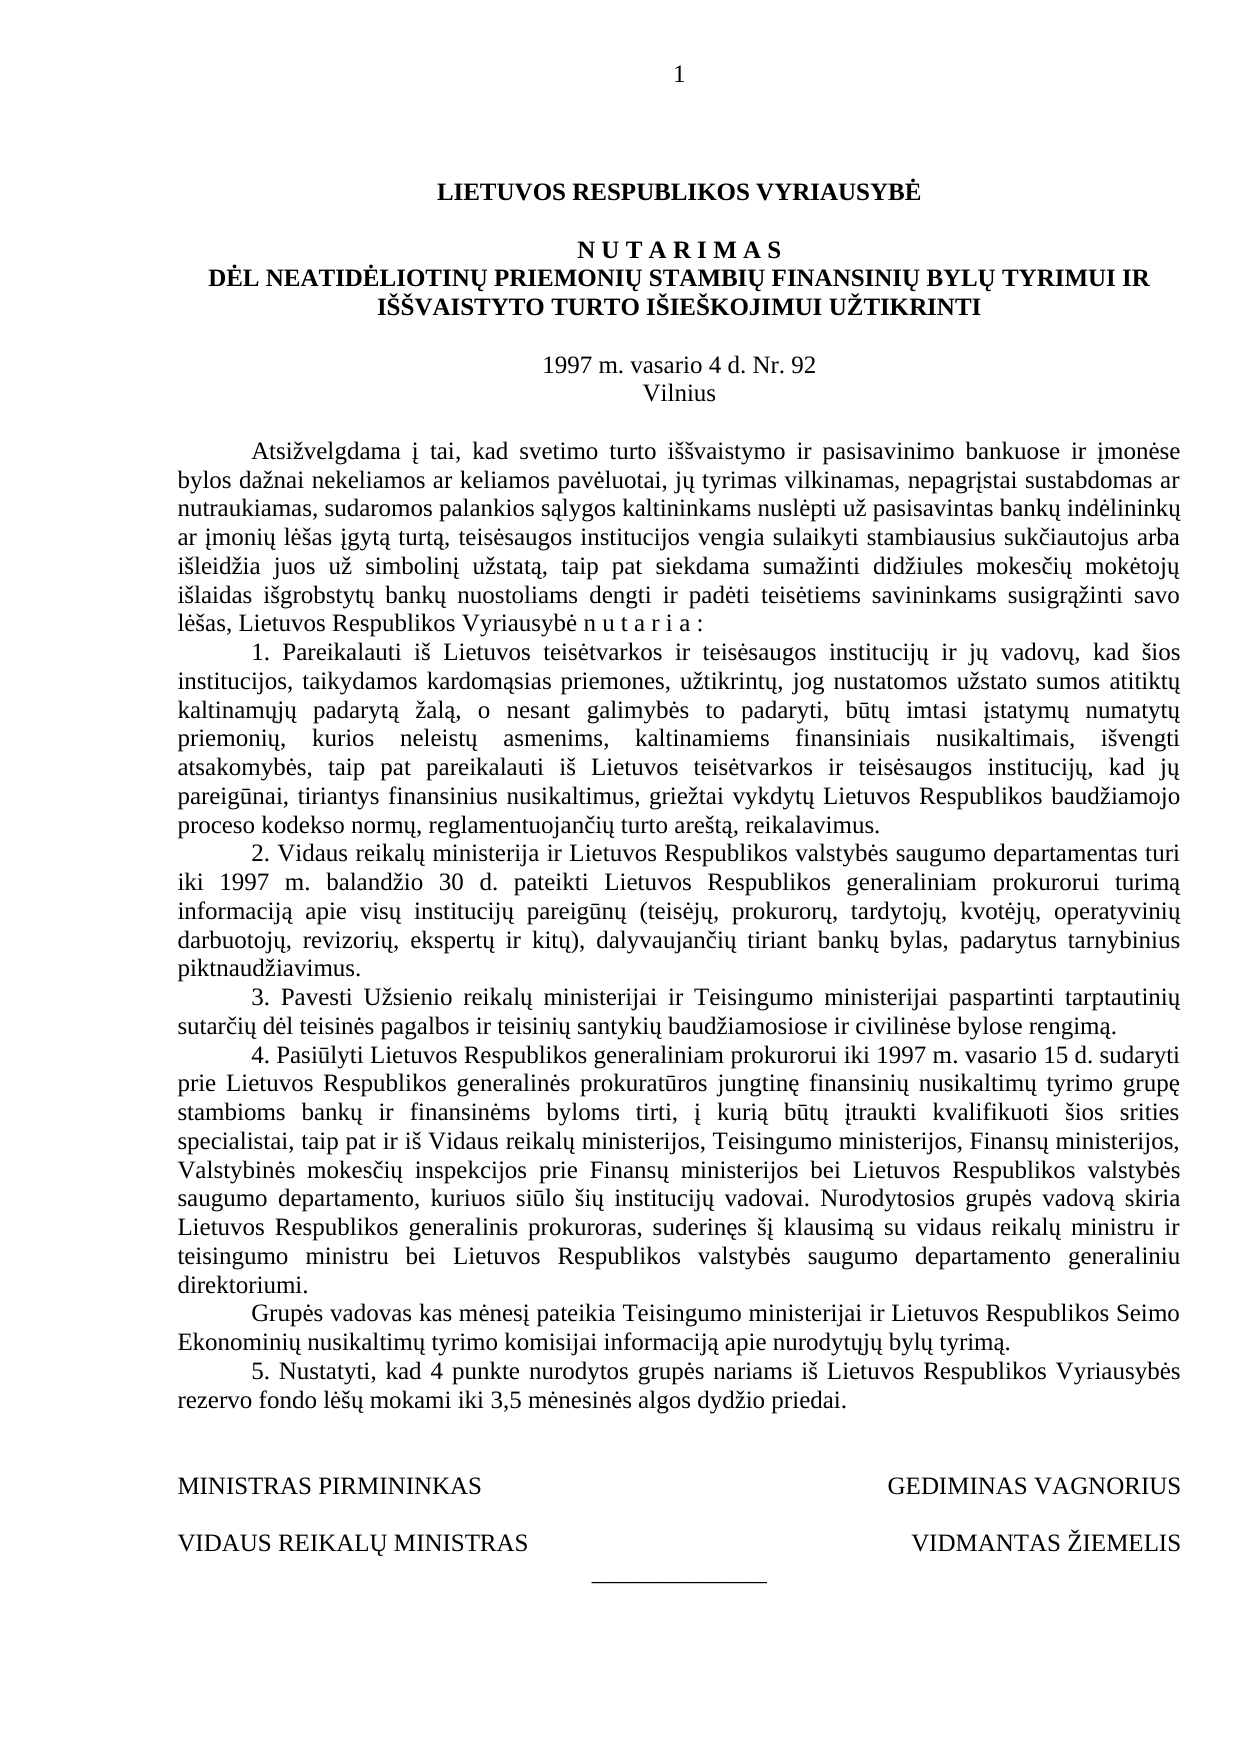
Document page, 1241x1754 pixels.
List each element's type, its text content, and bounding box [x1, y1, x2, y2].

text Grupės vadovas kas mėnesį pateikia Teisingumo ministerijai ir Lietuvos Respublikos Seimo Ekonominių nusikaltimų tyrimo komisijai informaciją apie nurodytųjų bylų tyrimą. [177, 1298, 1181, 1356]
text N U T A R I M A S [177, 235, 1181, 263]
text DĖL NEATIDĖLIOTINŲ PRIEMONIŲ STAMBIŲ FINANSINIŲ BYLŲ TYRIMUI IR IŠŠVAISTYTO TURTO IŠIEŠKOJIMUI UŽTIKRINTI [177, 263, 1181, 321]
text LIETUVOS RESPUBLIKOS VYRIAUSYBĖ [177, 177, 1181, 206]
text Vilnius [177, 378, 1181, 407]
text 3. Pavesti Užsienio reikalų ministerijai ir Teisingumo ministerijai paspartinti tarptautinių sutarčių dėl teisinės pagalbos ir teisinių santykių baudžiamosiose ir civilinėse bylose rengimą. [177, 982, 1181, 1040]
text VIDAUS REIKALŲ MINISTRAS VIDMANTAS ŽIEMELIS [177, 1528, 1181, 1557]
text 5. Nustatyti, kad 4 punkte nurodytos grupės nariams iš Lietuvos Respublikos Vyriausybės rezervo fondo lėšų mokami iki 3,5 mėnesinės algos dydžio priedai. [177, 1356, 1181, 1413]
text Atsižvelgdama į tai, kad svetimo turto iššvaistymo ir pasisavinimo bankuose ir įmonėse bylos dažnai nekeliamos ar keliamos pavėluotai, jų tyrimas vilkinamas, nepagrįstai sustabdomas ar nutraukiamas, sudaromos palankios sąlygos kaltininkams nuslėpti už pasisavintas bankų indėlininkų ar įmonių lėšas įgytą turtą, teisėsaugos institucijos vengia sulaikyti stambiausius sukčiautojus arba išleidžia juos už simbolinį užstatą, taip pat siekdama sumažinti didžiules mokesčių mokėtojų išlaidas išgrobstytų bankų nuostoliams dengti ir padėti teisėtiems savininkams susigrąžinti savo lėšas, Lietuvos Respublikos Vyriausybė nutaria : [177, 436, 1181, 637]
text ______________ [177, 1557, 1181, 1586]
text MINISTRAS PIRMININKAS GEDIMINAS VAGNORIUS [177, 1471, 1181, 1500]
text 4. Pasiūlyti Lietuvos Respublikos generaliniam prokurorui iki 1997 m. vasario 15 d. sudaryti prie Lietuvos Respublikos generalinės prokuratūros jungtinę finansinių nusikaltimų tyrimo grupę stambioms bankų ir finansinėms byloms tirti, į kurią būtų įtraukti kvalifikuoti šios srities specialistai, taip pat ir iš Vidaus reikalų ministerijos, Teisingumo ministerijos, Finansų ministerijos, Valstybinės mokesčių inspekcijos prie Finansų ministerijos bei Lietuvos Respublikos valstybės saugumo departamento, kuriuos siūlo šių institucijų vadovai. Nurodytosios grupės vadovą skiria Lietuvos Respublikos generalinis prokuroras, suderinęs šį klausimą su vidaus reikalų ministru ir teisingumo ministru bei Lietuvos Respublikos valstybės saugumo departamento generaliniu direktoriumi. [177, 1040, 1181, 1298]
text 2. Vidaus reikalų ministerija ir Lietuvos Respublikos valstybės saugumo departamentas turi iki 1997 m. balandžio 30 d. pateikti Lietuvos Respublikos generaliniam prokurorui turimą informaciją apie visų institucijų pareigūnų (teisėjų, prokurorų, tardytojų, kvotėjų, operatyvinių darbuotojų, revizorių, ekspertų ir kitų), dalyvaujančių tiriant bankų bylas, padarytus tarnybinius piktnaudžiavimus. [177, 838, 1181, 982]
text 1997 m. vasario 4 d. Nr. 92 [177, 350, 1181, 378]
text 1. Pareikalauti iš Lietuvos teisėtvarkos ir teisėsaugos institucijų ir jų vadovų, kad šios institucijos, taikydamos kardomąsias priemones, užtikrintų, jog nustatomos užstato sumos atitiktų kaltinamųjų padarytą žalą, o nesant galimybės to padaryti, būtų imtasi įstatymų numatytų priemonių, kurios neleistų asmenims, kaltinamiems finansiniais nusikaltimais, išvengti atsakomybės, taip pat pareikalauti iš Lietuvos teisėtvarkos ir teisėsaugos institucijų, kad jų pareigūnai, tiriantys finansinius nusikaltimus, griežtai vykdytų Lietuvos Respublikos baudžiamojo proceso kodekso normų, reglamentuojančių turto areštą, reikalavimus. [177, 637, 1181, 838]
